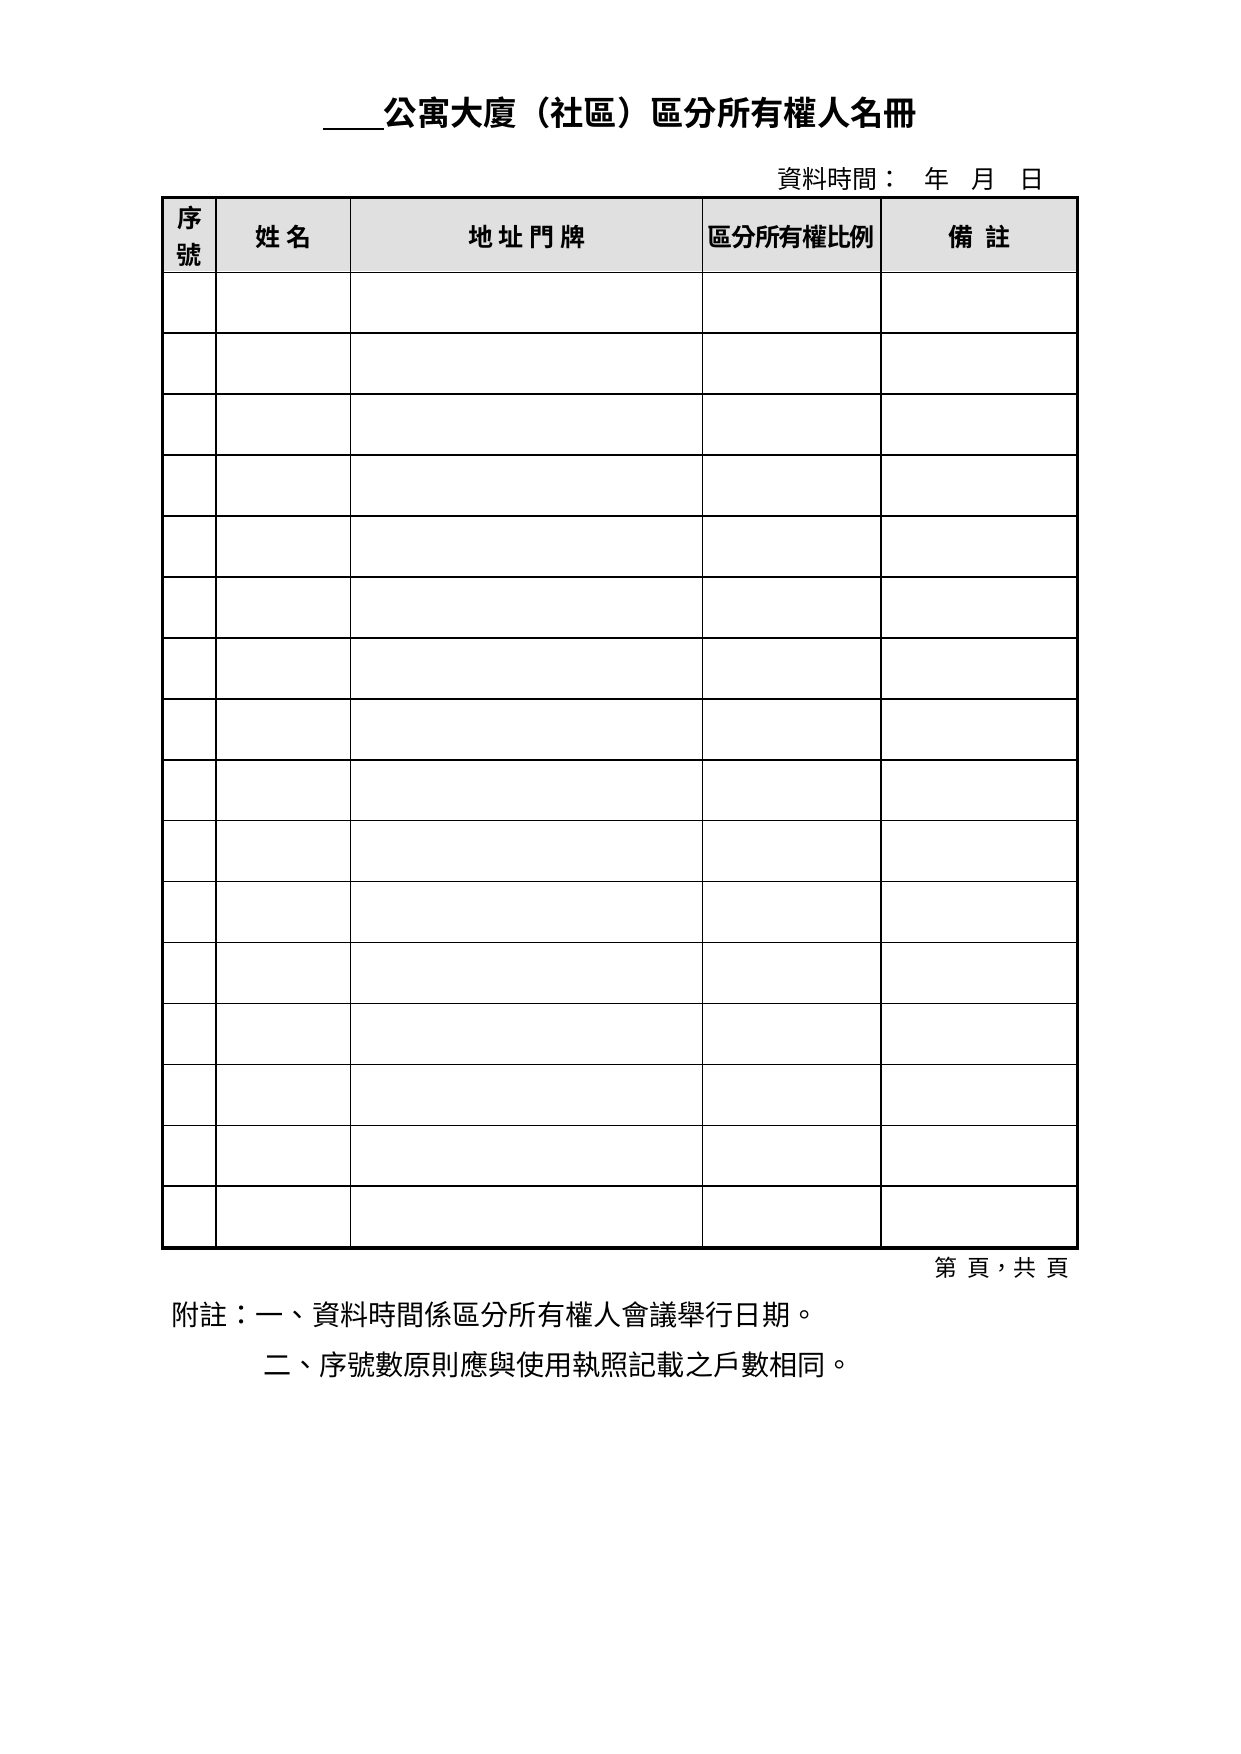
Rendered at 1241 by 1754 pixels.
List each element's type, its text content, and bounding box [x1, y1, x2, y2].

text 附註：一、資料時間係區分所有權人會議舉行日期。 [171, 1295, 1069, 1333]
table_cell [703, 395, 880, 454]
table_cell [217, 700, 350, 759]
table_cell [703, 273, 880, 332]
table_header 備 註 [882, 199, 1076, 271]
table_cell [703, 882, 880, 942]
table_cell [164, 1065, 215, 1124]
table_cell [882, 395, 1076, 454]
table_cell [882, 700, 1076, 759]
table_cell [164, 639, 215, 698]
table_header 地 址 門 牌 [351, 199, 702, 271]
table_cell [217, 273, 350, 332]
table_cell [882, 456, 1076, 515]
table_cell [703, 639, 880, 698]
table_cell [351, 821, 702, 881]
table_header 區分所有權比例 [703, 199, 880, 271]
table_cell [217, 761, 350, 820]
table_cell [703, 578, 880, 637]
table_cell [703, 761, 880, 820]
table_cell [351, 517, 702, 576]
table_cell [217, 1004, 350, 1063]
table_cell [882, 517, 1076, 576]
table_cell [164, 700, 215, 759]
table_cell [703, 1065, 880, 1124]
table_cell [164, 882, 215, 942]
table_cell [703, 456, 880, 515]
table_cell [217, 1065, 350, 1124]
text 公寓大廈（社區）區分所有權人名冊 [171, 89, 1069, 134]
table_cell [351, 578, 702, 637]
table_cell [217, 517, 350, 576]
table_cell [351, 1065, 702, 1124]
table_cell [164, 1126, 215, 1185]
table_cell [703, 943, 880, 1003]
table_cell [164, 517, 215, 576]
table_cell [217, 456, 350, 515]
table_cell [882, 578, 1076, 637]
table_cell [703, 1187, 880, 1246]
table_cell [351, 1187, 702, 1246]
table_cell [164, 1187, 215, 1246]
table_cell [217, 578, 350, 637]
table_cell [164, 1004, 215, 1063]
table_cell [703, 1004, 880, 1063]
table_cell [351, 1004, 702, 1063]
table_cell [217, 1187, 350, 1246]
table_cell [351, 273, 702, 332]
table_cell [217, 882, 350, 942]
text 二、序號數原則應與使用執照記載之戶數相同。 [221, 1345, 1069, 1383]
table_cell [703, 700, 880, 759]
table_cell [164, 334, 215, 393]
table_cell [164, 456, 215, 515]
table_cell [164, 273, 215, 332]
table_cell [217, 1126, 350, 1185]
table_cell [703, 517, 880, 576]
table_cell [217, 943, 350, 1003]
table_cell [351, 943, 702, 1003]
table_cell [351, 456, 702, 515]
table_cell [703, 334, 880, 393]
text 資料時間： 年 月 日 [171, 159, 1044, 196]
table_cell [882, 1004, 1076, 1063]
table_cell [882, 882, 1076, 942]
table_cell [882, 273, 1076, 332]
table_cell [882, 943, 1076, 1003]
table_cell [882, 821, 1076, 881]
table_cell [882, 761, 1076, 820]
text 第 頁，共 頁 [171, 1250, 1069, 1283]
table_cell [882, 1126, 1076, 1185]
table_cell [217, 334, 350, 393]
table_cell [164, 761, 215, 820]
table_cell [217, 395, 350, 454]
table_header 姓 名 [217, 199, 350, 271]
table_cell [703, 821, 880, 881]
table_cell [164, 821, 215, 881]
table_cell [351, 761, 702, 820]
table_cell [351, 882, 702, 942]
table_cell [164, 943, 215, 1003]
table_cell [703, 1126, 880, 1185]
table_cell [164, 395, 215, 454]
table_cell [164, 578, 215, 637]
table_cell [217, 821, 350, 881]
table_cell [351, 334, 702, 393]
table_cell [351, 395, 702, 454]
table_cell [882, 1065, 1076, 1124]
table_cell [351, 639, 702, 698]
table_cell [882, 1187, 1076, 1246]
table_cell [882, 334, 1076, 393]
table_cell [217, 639, 350, 698]
table_cell [351, 1126, 702, 1185]
table_cell [351, 700, 702, 759]
table_cell [882, 639, 1076, 698]
table_header 序號 [164, 199, 215, 271]
